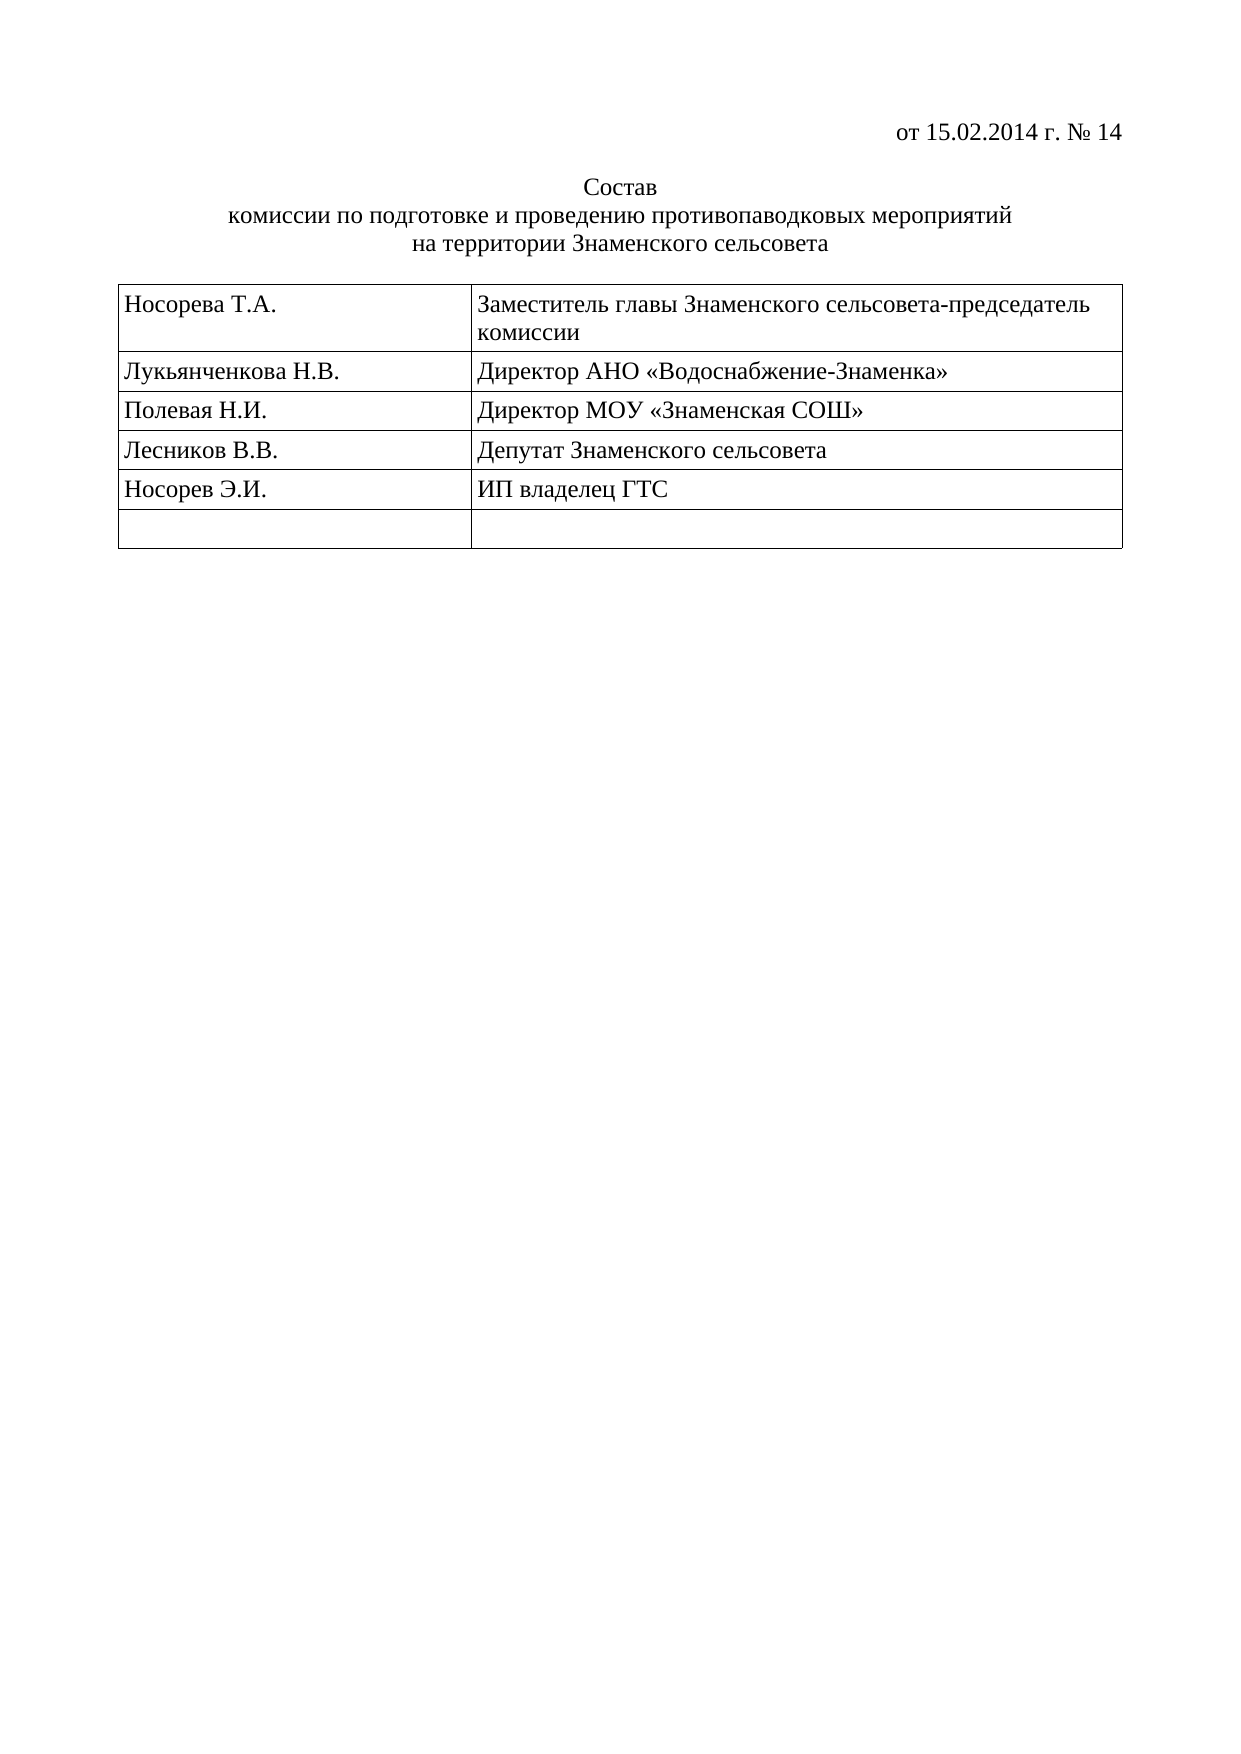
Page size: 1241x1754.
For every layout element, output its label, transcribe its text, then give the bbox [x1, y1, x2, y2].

table_cell Полевая Н.И. [119, 392, 471, 430]
table_cell Директор МОУ «Знаменская СОШ» [472, 392, 1122, 430]
table_header Заместитель главы Знаменского сельсовета-председатель комиссии [472, 285, 1122, 351]
table_cell [472, 510, 1122, 548]
table_cell ИП владелец ГТС [472, 470, 1122, 508]
table_cell Лукьянченкова Н.В. [119, 352, 471, 391]
text Состав [118, 173, 1122, 201]
table_cell Директор АНО «Водоснабжение-Знаменка» [472, 352, 1122, 391]
text на территории Знаменского сельсовета [118, 229, 1122, 257]
table_header Носорева Т.А. [119, 285, 471, 351]
table_cell Депутат Знаменского сельсовета [472, 431, 1122, 469]
text комиссии по подготовке и проведению противопаводковых мероприятий [118, 201, 1122, 229]
text от 15.02.2014 г. № 14 [118, 118, 1122, 146]
table_cell Лесников В.В. [119, 431, 471, 469]
table_cell [119, 510, 471, 548]
table_cell Носорев Э.И. [119, 470, 471, 508]
